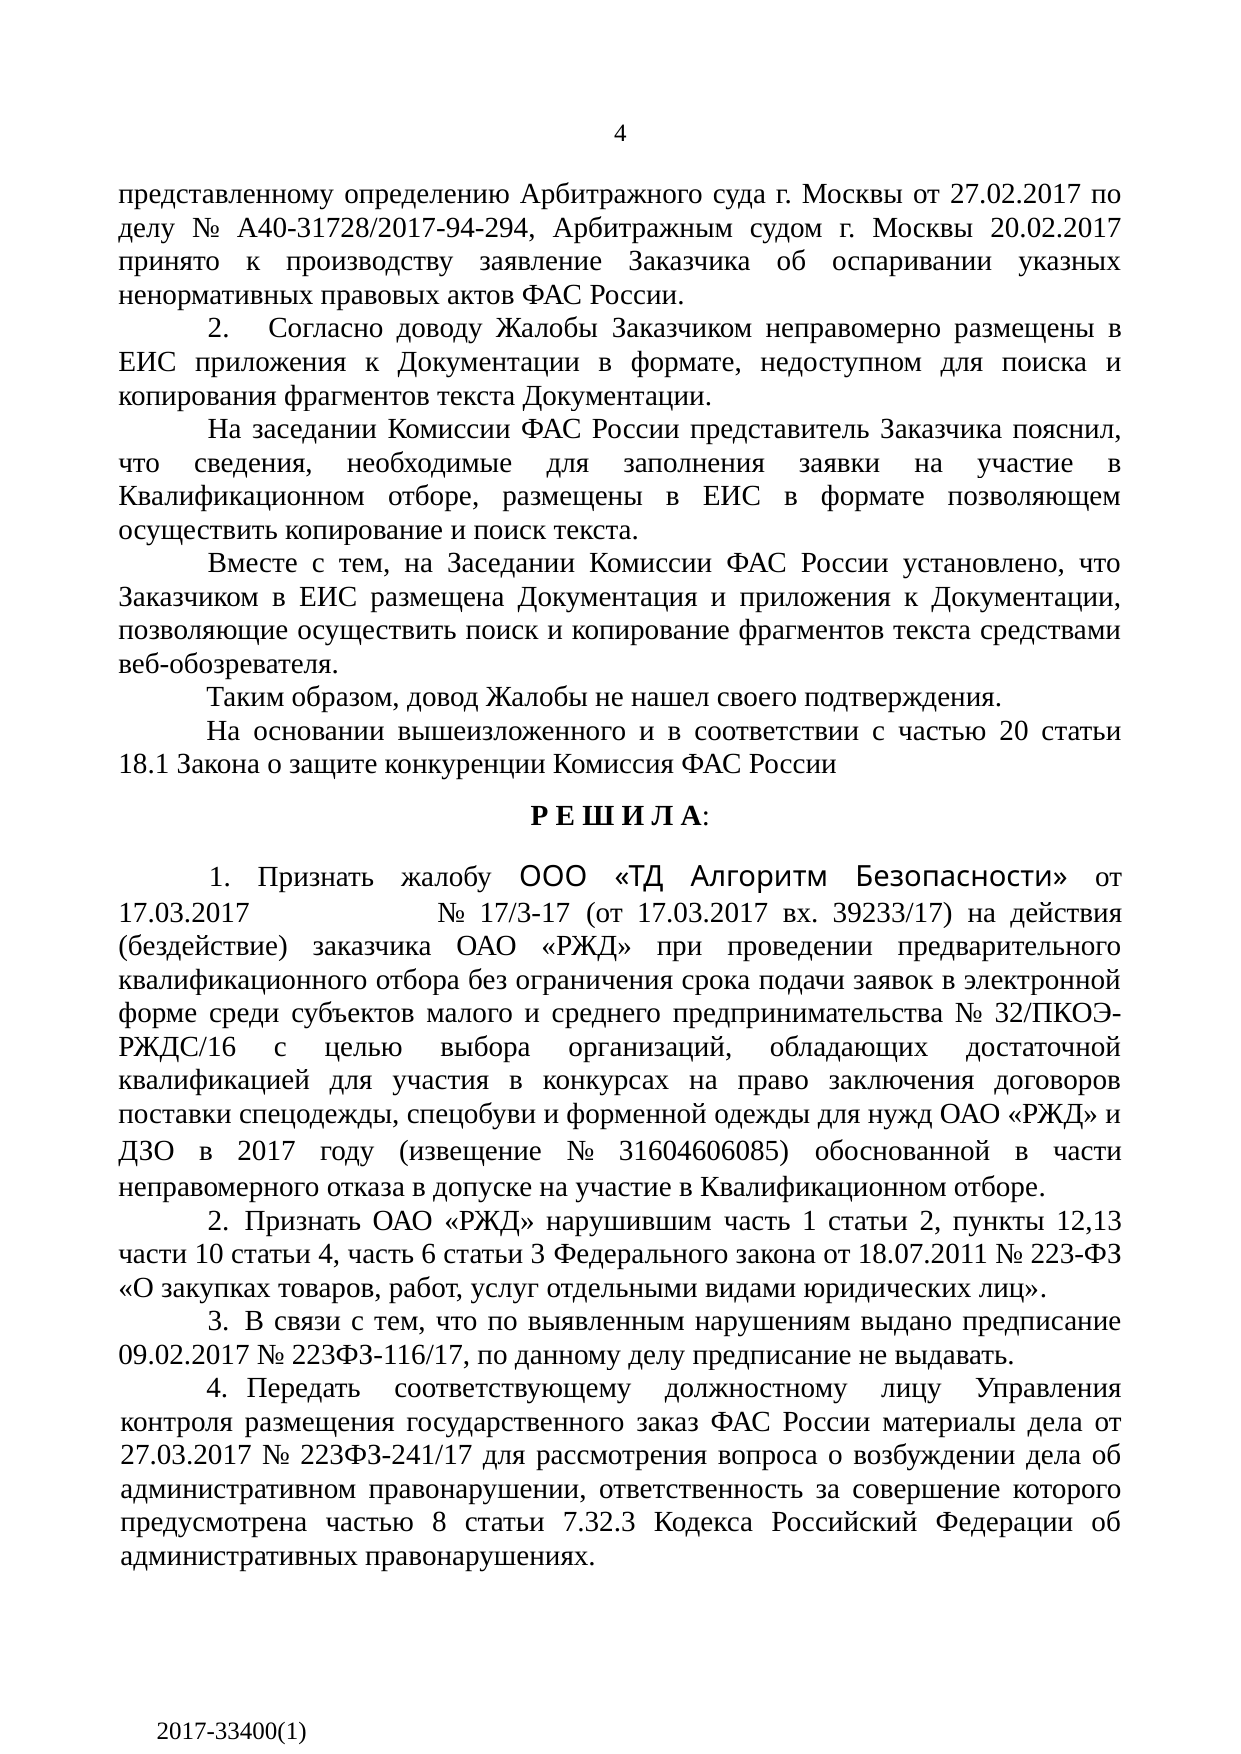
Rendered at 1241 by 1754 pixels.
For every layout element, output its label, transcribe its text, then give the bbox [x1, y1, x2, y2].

text На основании вышеизложенного и в соответствии с частью 20 статьи 18.1 Закона о защите конкуренции Комиссия ФАС России [118, 713, 1122, 780]
text Таким образом, довод Жалобы не нашел своего подтверждения. [118, 679, 1122, 713]
text представленному определению Арбитражного суда г. Москвы от 27.02.2017 по делу № А40-31728/2017-94-294, Арбитражным судом г. Москвы 20.02.2017 принято к производству заявление Заказчика об оспаривании указных ненормативных правовых актов ФАС России. [118, 176, 1122, 311]
text 1. Признать жалобу ООО «ТД Алгоритм Безопасности» от 17.03.2017 № 17/3-17 (от 17.03.2017 вх. 39233/17) на действия (бездействие) заказчика ОАО «РЖД» при проведении предварительного квалификационного отбора без ограничения срока подачи заявок в электронной форме среди субъектов малого и среднего предпринимательства № 32/ПКОЭ-РЖДС/16 с целью выбора организаций, обладающих достаточной квалификацией для участия в конкурсах на право заключения договоров поставки спецодежды, спецобуви и форменной одежды для нужд ОАО «РЖД» и ДЗО в 2017 году (извещение № 31604606085) обоснованной в части неправомерного отказа в допуске на участие в Квалификационном отборе. [118, 855, 1122, 1203]
list Признать ОАО «РЖД» нарушившим часть 1 статьи 2, пункты 12,13 части 10 статьи 4, часть 6 статьи 3 Федерального закона от 18.07.2011 № 223-ФЗ «О закупках товаров, работ, услуг отдельными видами юридических лиц». [118, 1203, 1122, 1303]
list Согласно доводу Жалобы Заказчиком неправомерно размещены в ЕИС приложения к Документации в формате, недоступном для поиска и копирования фрагментов текста Документации. [118, 311, 1122, 411]
text Р Е Ш И Л А: [118, 798, 1122, 831]
list Передать соответствующему должностному лицу Управления контроля размещения государственного заказ ФАС России материалы дела от 27.03.2017 № 223ФЗ-241/17 для рассмотрения вопроса о возбуждении дела об административном правонарушении, ответственность за совершение которого предусмотрена частью 8 статьи 7.32.3 Кодекса Российский Федерации об административных правонарушениях. [120, 1370, 1122, 1572]
list В связи с тем, что по выявленным нарушениям выдано предписание 09.02.2017 № 223ФЗ-116/17, по данному делу предписание не выдавать. [118, 1303, 1122, 1370]
text На заседании Комиссии ФАС России представитель Заказчика пояснил, что сведения, необходимые для заполнения заявки на участие в Квалификационном отборе, размещены в ЕИС в формате позволяющем осуществить копирование и поиск текста. [118, 411, 1122, 545]
text Вместе с тем, на Заседании Комиссии ФАС России установлено, что Заказчиком в ЕИС размещена Документация и приложения к Документации, позволяющие осуществить поиск и копирование фрагментов текста средствами веб-обозревателя. [118, 545, 1122, 679]
